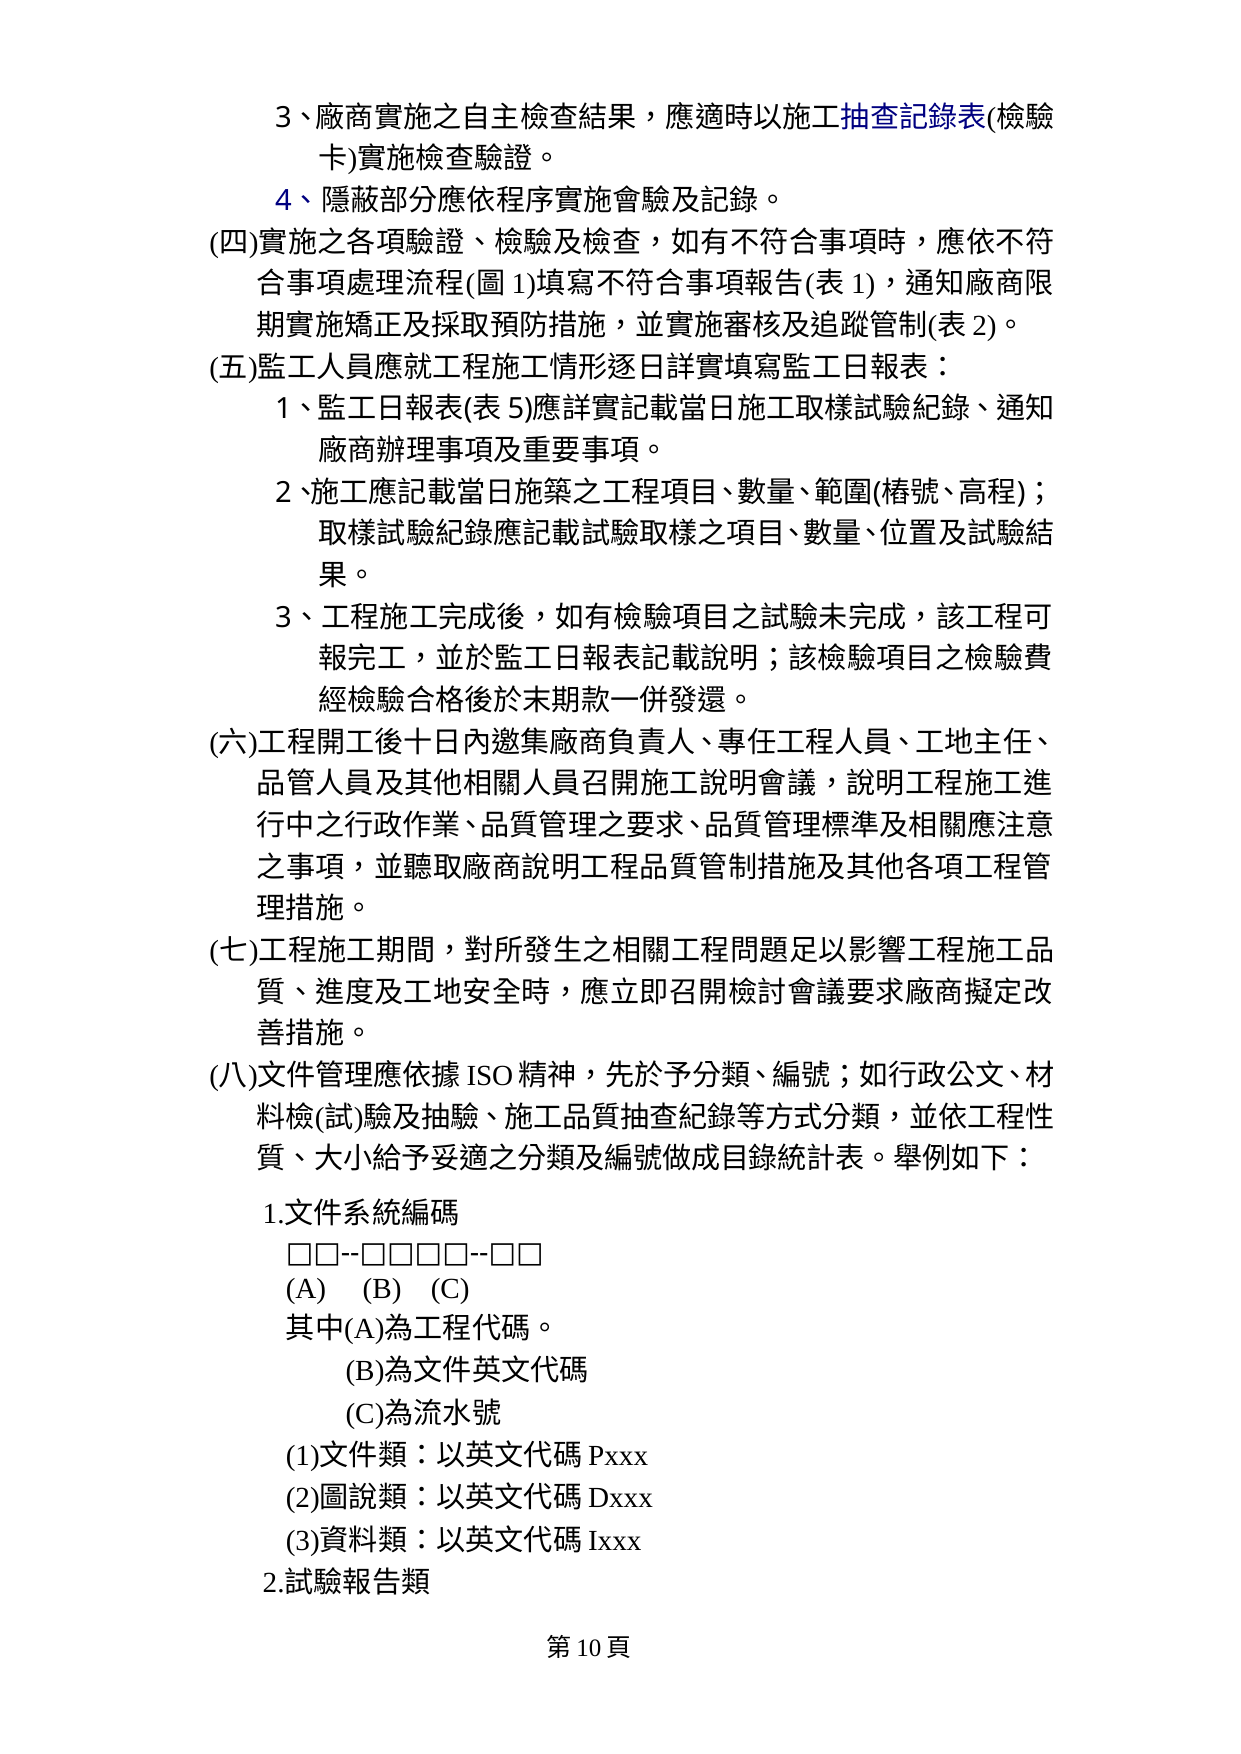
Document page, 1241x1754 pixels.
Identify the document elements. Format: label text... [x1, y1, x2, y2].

text 3、工程施工完成後，如有檢驗項目之試驗未完成，該工程可報完工，並於監工日報表記載說明；該檢驗項目之檢驗費經檢驗合格後於末期款一併發還。 [275, 594, 1054, 719]
text (C)為流水號 [150, 1389, 1053, 1432]
text (五)監工人員應就工程施工情形逐日詳實填寫監工日報表： [209, 344, 1054, 386]
text 4、隱蔽部分應依程序實施會驗及記錄。 [275, 177, 1054, 219]
text 3、廠商實施之自主檢查結果，應適時以施工抽查記錄表(檢驗卡)實施檢查驗證。 [275, 94, 1054, 177]
text (四)實施之各項驗證、檢驗及檢查，如有不符合事項時，應依不符合事項處理流程(圖1)填寫不符合事項報告(表1)，通知廠商限期實施矯正及採取預防措施，並實施審核及追蹤管制(表2)。 [209, 219, 1054, 344]
text 1.文件系統編碼 [262, 1190, 1053, 1231]
text (1)文件類：以英文代碼Pxxx [286, 1432, 1053, 1474]
text (八)文件管理應依據ISO精神，先於予分類、編號；如行政公文、材料檢(試)驗及抽驗、施工品質抽查紀錄等方式分類，並依工程性質、大小給予妥適之分類及編號做成目錄統計表。舉例如下： [209, 1052, 1054, 1177]
text 1、監工日報表(表5)應詳實記載當日施工取樣試驗紀錄、通知廠商辦理事項及重要事項。 [275, 386, 1054, 469]
text (六)工程開工後十日內邀集廠商負責人、專任工程人員、工地主任、品管人員及其他相關人員召開施工說明會議，說明工程施工進行中之行政作業、品質管理之要求、品質管理標準及相關應注意之事項，並聽取廠商說明工程品質管制措施及其他各項工程管理措施。 [209, 719, 1054, 927]
text (B)為文件英文代碼 [150, 1347, 1053, 1389]
text □□--□□□□--□□ [286, 1231, 1053, 1271]
text (七)工程施工期間，對所發生之相關工程問題足以影響工程施工品質、進度及工地安全時，應立即召開檢討會議要求廠商擬定改善措施。 [209, 927, 1054, 1052]
text 其中(A)為工程代碼。 [286, 1305, 1053, 1347]
text (A) (B) (C) [286, 1271, 1053, 1305]
text 2、施工應記載當日施築之工程項目、數量、範圍(樁號、高程)；取樣試驗紀錄應記載試驗取樣之項目、數量、位置及試驗結果。 [275, 469, 1054, 594]
text 2.試驗報告類 [262, 1558, 1053, 1601]
text (2)圖說類：以英文代碼Dxxx [286, 1474, 1053, 1516]
text (3)資料類：以英文代碼Ixxx [286, 1516, 1053, 1558]
